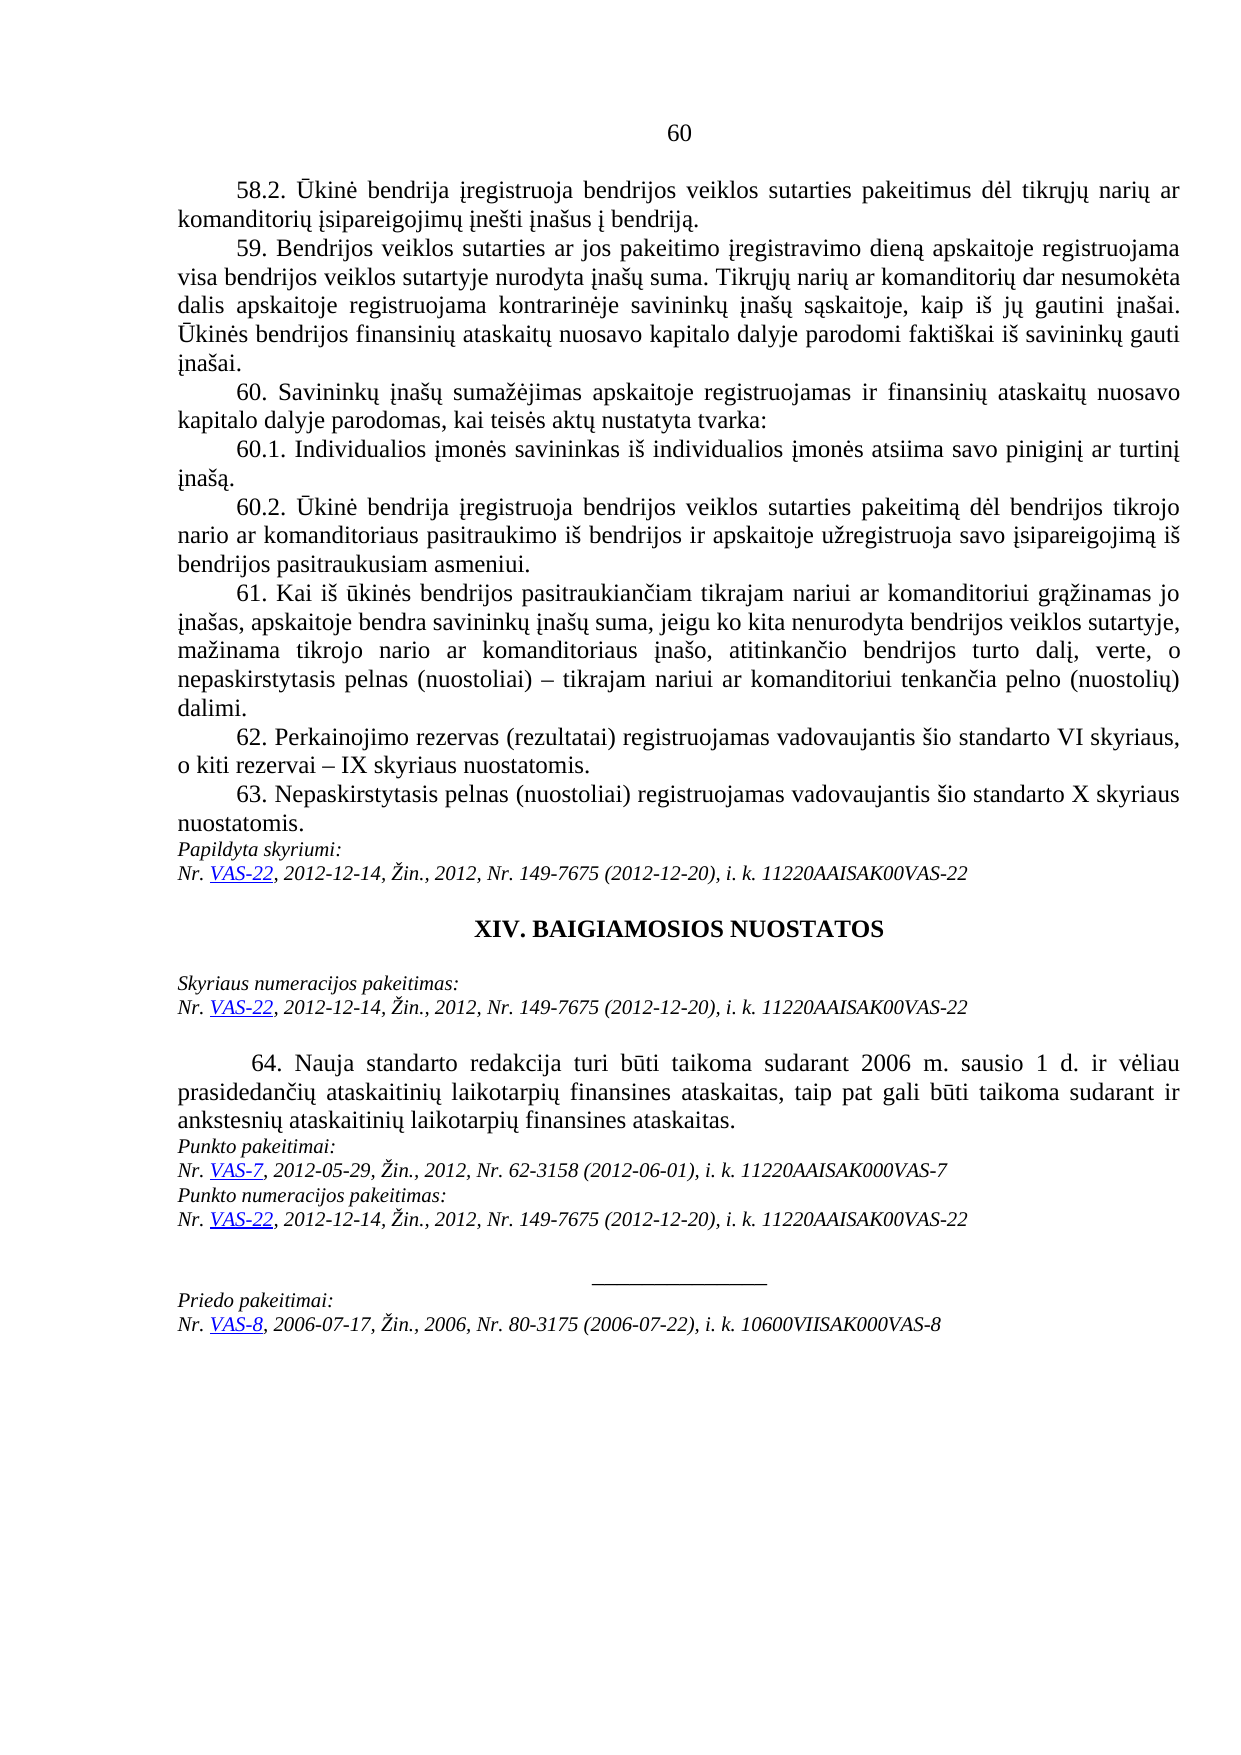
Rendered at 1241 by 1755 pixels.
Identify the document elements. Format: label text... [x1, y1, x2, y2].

text ______________ [177, 1259, 1181, 1288]
text Nr. VAS-22, 2012-12-14, Žin., 2012, Nr. 149-7675 (2012-12-20), i. k. 11220AAISAK00VAS-22 [177, 1207, 1181, 1231]
text Papildyta skyriumi: [177, 837, 1181, 861]
text XIV. BAIGIAMOSIOS NUOSTATOS [177, 914, 1181, 942]
text 60.2. Ūkinė bendrija įregistruoja bendrijos veiklos sutarties pakeitimą dėl bendrijos tikrojo nario ar komanditoriaus pasitraukimo iš bendrijos ir apskaitoje užregistruoja savo įsipareigojimą iš bendrijos pasitraukusiam asmeniui. [177, 492, 1181, 578]
text 61. Kai iš ūkinės bendrijos pasitraukiančiam tikrajam nariui ar komanditoriui grąžinamas jo įnašas, apskaitoje bendra savininkų įnašų suma, jeigu ko kita nenurodyta bendrijos veiklos sutartyje, mažinama tikrojo nario ar komanditoriaus įnašo, atitinkančio bendrijos turto dalį, verte, o nepaskirstytasis pelnas (nuostoliai) – tikrajam nariui ar komanditoriui tenkančia pelno (nuostolių) dalimi. [177, 578, 1181, 722]
text Punkto numeracijos pakeitimas: [177, 1182, 1181, 1207]
text Nr. VAS-8, 2006-07-17, Žin., 2006, Nr. 80-3175 (2006-07-22), i. k. 10600VIISAK000VAS-8 [177, 1312, 1181, 1336]
text 60. Savininkų įnašų sumažėjimas apskaitoje registruojamas ir finansinių ataskaitų nuosavo kapitalo dalyje parodomas, kai teisės aktų nustatyta tvarka: [177, 377, 1181, 434]
text Nr. VAS-22, 2012-12-14, Žin., 2012, Nr. 149-7675 (2012-12-20), i. k. 11220AAISAK00VAS-22 [177, 861, 1181, 885]
text 60.1. Individualios įmonės savininkas iš individualios įmonės atsiima savo piniginį ar turtinį įnašą. [177, 434, 1181, 492]
text Nr. VAS-7, 2012-05-29, Žin., 2012, Nr. 62-3158 (2012-06-01), i. k. 11220AAISAK000VAS-7 [177, 1158, 1181, 1182]
text 62. Perkainojimo rezervas (rezultatai) registruojamas vadovaujantis šio standarto VI skyriaus, o kiti rezervai – IX skyriaus nuostatomis. [177, 722, 1181, 779]
text Priedo pakeitimai: [177, 1288, 1181, 1312]
text Punkto pakeitimai: [177, 1134, 1181, 1158]
text 59. Bendrijos veiklos sutarties ar jos pakeitimo įregistravimo dieną apskaitoje registruojama visa bendrijos veiklos sutartyje nurodyta įnašų suma. Tikrųjų narių ar komanditorių dar nesumokėta dalis apskaitoje registruojama kontrarinėje savininkų įnašų sąskaitoje, kaip iš jų gautini įnašai. Ūkinės bendrijos finansinių ataskaitų nuosavo kapitalo dalyje parodomi faktiškai iš savininkų gauti įnašai. [177, 233, 1181, 377]
text 64. Nauja standarto redakcija turi būti taikoma sudarant 2006 m. sausio 1 d. ir vėliau prasidedančių ataskaitinių laikotarpių finansines ataskaitas, taip pat gali būti taikoma sudarant ir ankstesnių ataskaitinių laikotarpių finansines ataskaitas. [177, 1048, 1181, 1134]
text Nr. VAS-22, 2012-12-14, Žin., 2012, Nr. 149-7675 (2012-12-20), i. k. 11220AAISAK00VAS-22 [177, 995, 1181, 1019]
text 63. Nepaskirstytasis pelnas (nuostoliai) registruojamas vadovaujantis šio standarto X skyriaus nuostatomis. [177, 779, 1181, 837]
text Skyriaus numeracijos pakeitimas: [177, 971, 1181, 995]
text 58.2. Ūkinė bendrija įregistruoja bendrijos veiklos sutarties pakeitimus dėl tikrųjų narių ar komanditorių įsipareigojimų įnešti įnašus į bendriją. [177, 176, 1181, 233]
